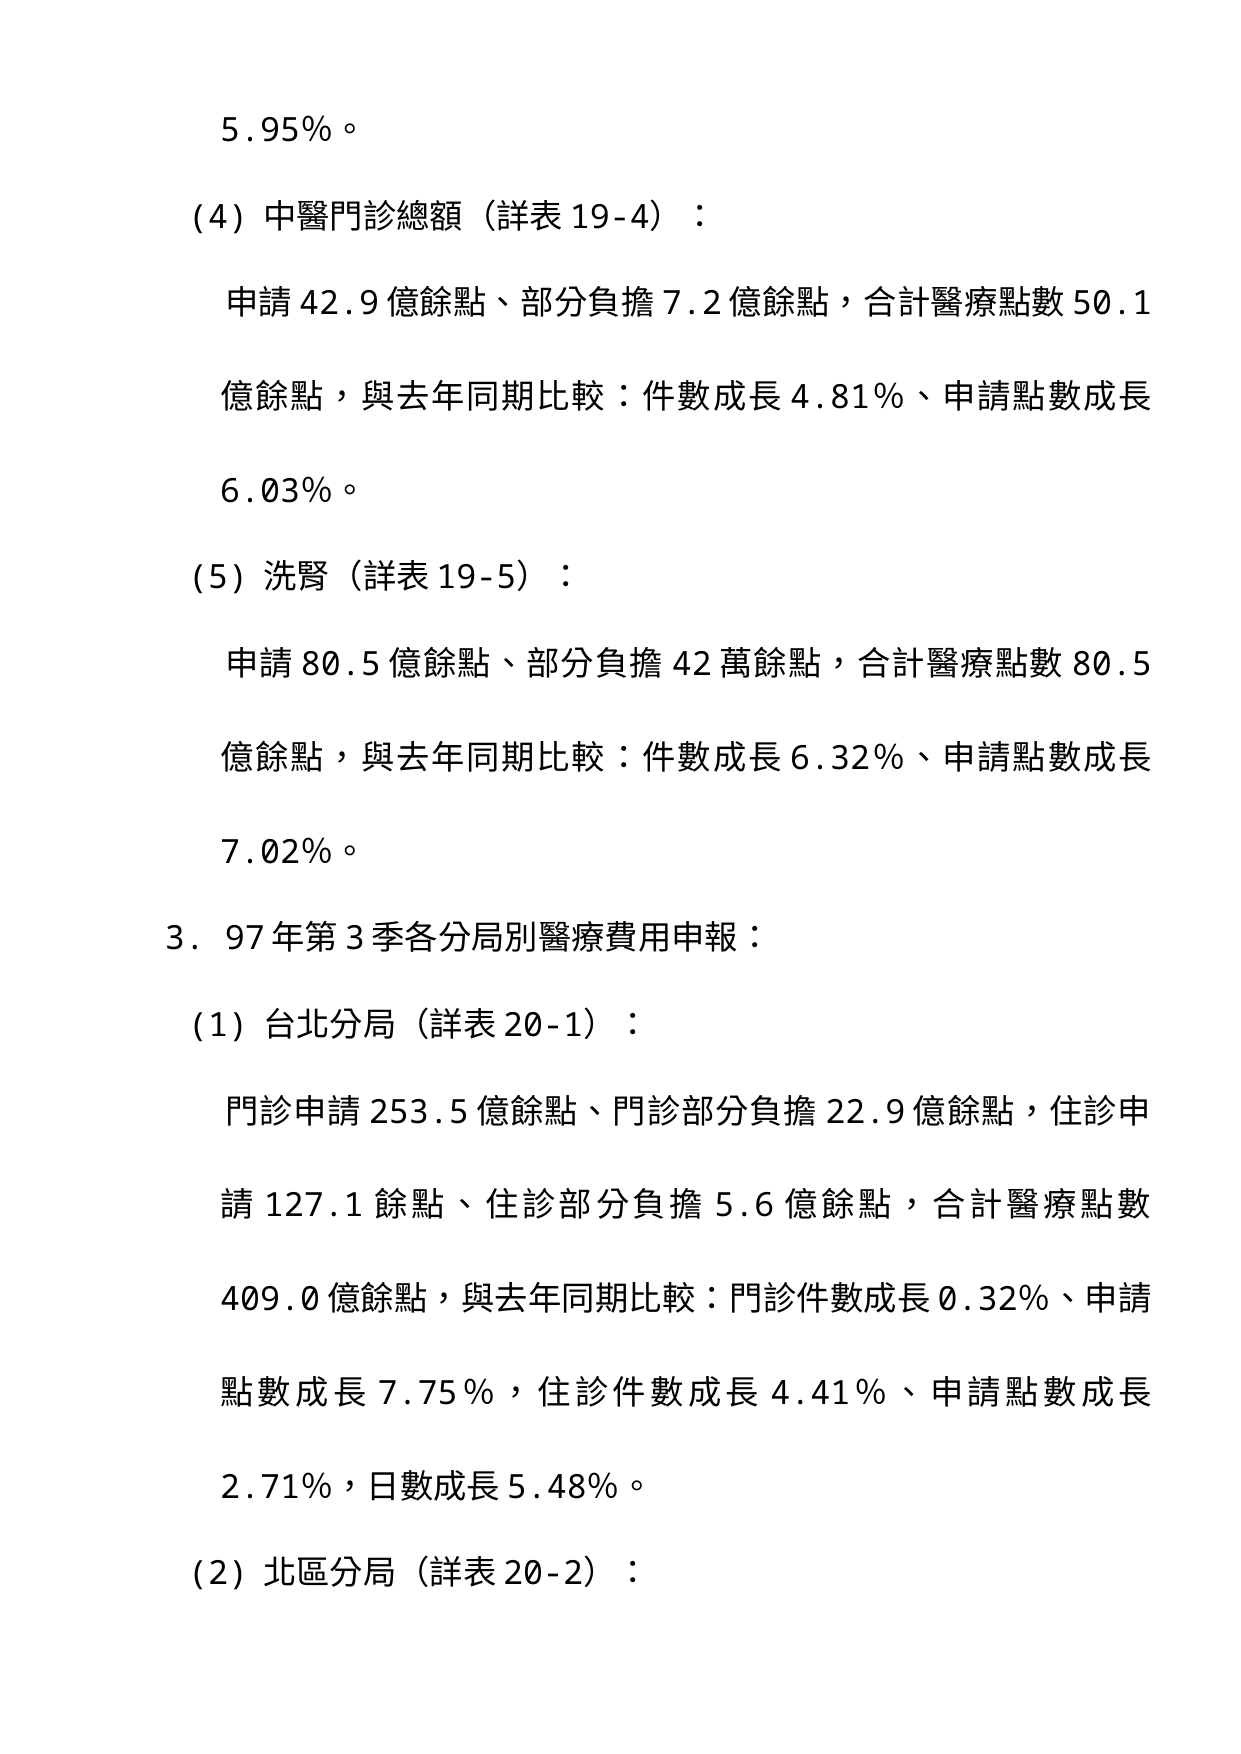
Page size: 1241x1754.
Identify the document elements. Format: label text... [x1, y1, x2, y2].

text 門診申請253.5億餘點、門診部分負擔22.9億餘點，住診申請127.1餘點、住診部分負擔5.6億餘點，合計醫療點數409.0億餘點，與去年同期比較：門診件數成長0.32％、申請點數成長7.75％，住診件數成長4.41％、申請點數成長2.71％，日數成長5.48％。 [220, 1067, 1152, 1504]
text 申請80.5億餘點、部分負擔42萬餘點，合計醫療點數80.5億餘點，與去年同期比較：件數成長6.32％、申請點數成長7.02％。 [220, 619, 1152, 869]
list 台北分局（詳表20-1）： [188, 980, 1152, 1043]
text 申請42.9億餘點、部分負擔7.2億餘點，合計醫療點數50.1億餘點，與去年同期比較：件數成長4.81％、申請點數成長6.03％。 [220, 259, 1152, 509]
list 洗腎（詳表19-5）： [188, 533, 1152, 595]
text 3. 97年第3季各分局別醫療費用申報： [164, 894, 1152, 956]
list 中醫門診總額（詳表19-4）： [188, 172, 1152, 234]
text 5.95％。 [220, 85, 1152, 148]
list 北區分局（詳表20-2）： [188, 1529, 1152, 1591]
